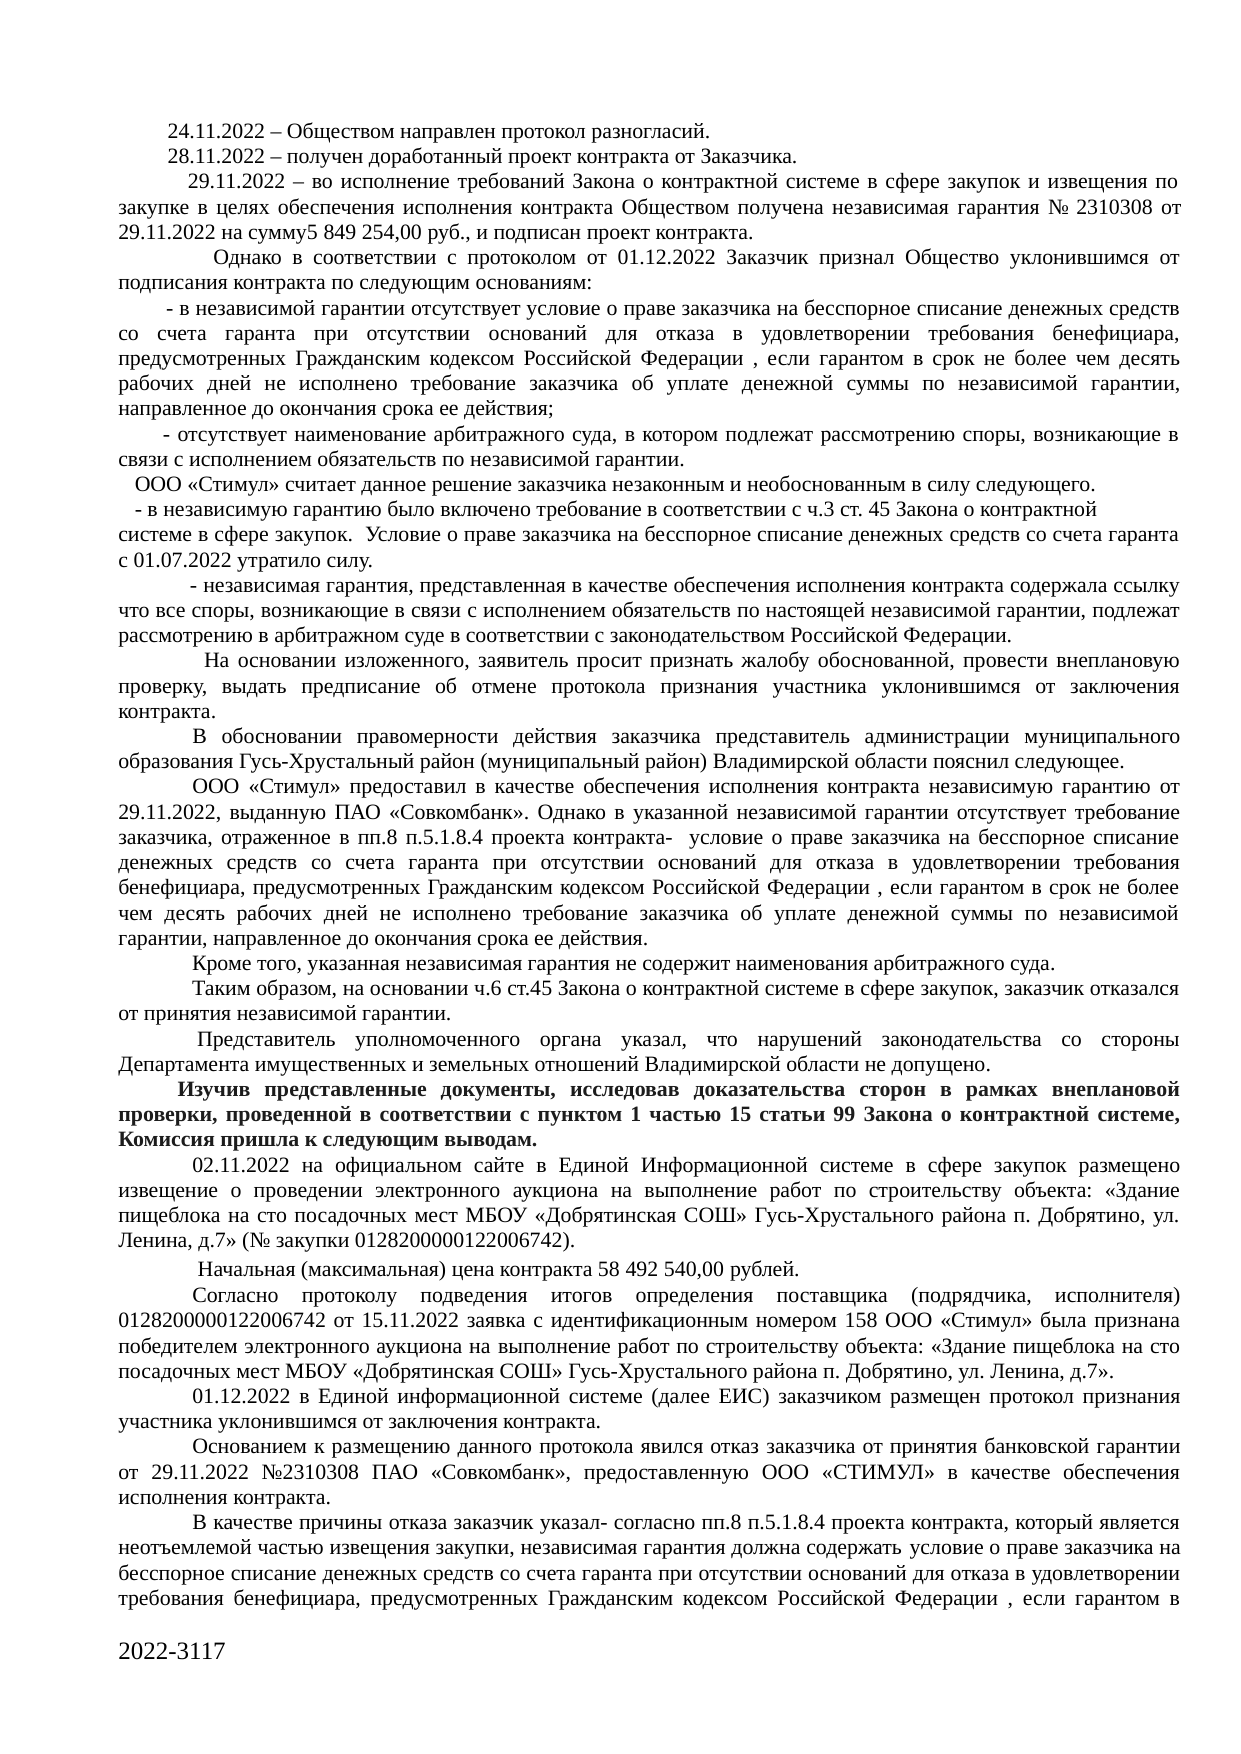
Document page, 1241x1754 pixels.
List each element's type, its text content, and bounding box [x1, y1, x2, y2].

text - отсутствует наименование арбитражного суда, в котором подлежат рассмотрению споры, возникающие в связи с исполнением обязательств по независимой гарантии. [118, 421, 1181, 471]
text Представитель уполномоченного органа указал, что нарушений законодательства со стороны Департамента имущественных и земельных отношений Владимирской области не допущено. [118, 1026, 1181, 1076]
text Однако в соответствии с протоколом от 01.12.2022 Заказчик признал Общество уклонившимся от подписания контракта по следующим основаниям: [118, 244, 1181, 294]
text В обосновании правомерности действия заказчика представитель администрации муниципального образования Гусь-Хрустальный район (муниципальный район) Владимирской области пояснил следующее. [118, 723, 1181, 773]
text Кроме того, указанная независимая гарантия не содержит наименования арбитражного суда. [118, 950, 1181, 975]
text ООО «Стимул» считает данное решение заказчика незаконным и необоснованным в силу следующего. [118, 471, 1181, 496]
text Изучив представленные документы, исследовав доказательства сторон в рамках внеплановой проверки, проведенной в соответствии с пунктом 1 частью 15 статьи 99 Закона о контрактной системе, Комиссия пришла к следующим выводам. [118, 1076, 1181, 1152]
text На основании изложенного, заявитель просит признать жалобу обоснованной, провести внеплановую проверку, выдать предписание об отмене протокола признания участника уклонившимся от заключения контракта. [118, 647, 1181, 723]
text 28.11.2022 – получен доработанный проект контракта от Заказчика. [118, 143, 1181, 168]
text 02.11.2022 на официальном сайте в Единой Информационной системе в сфере закупок размещено извещение о проведении электронного аукциона на выполнение работ по строительству объекта: «Здание пищеблока на сто посадочных мест МБОУ «Добрятинская СОШ» Гусь-Хрустального района п. Добрятино, ул. Ленина, д.7» (№ закупки 0128200000122006742). [118, 1152, 1181, 1252]
text Основанием к размещению данного протокола явился отказ заказчика от принятия банковской гарантии от 29.11.2022 №2310308 ПАО «Совкомбанк», предоставленную ООО «СТИМУЛ» в качестве обеспечения исполнения контракта. [118, 1433, 1181, 1509]
text Начальная (максимальная) цена контракта 58 492 540,00 рублей. [118, 1252, 1181, 1282]
text Таким образом, на основании ч.6 ст.45 Закона о контрактной системе в сфере закупок, заказчик отказался от принятия независимой гарантии. [118, 975, 1181, 1026]
text - в независимой гарантии отсутствует условие о праве заказчика на бесспорное списание денежных средств со счета гаранта при отсутствии оснований для отказа в удовлетворении требования бенефициара, предусмотренных Гражданским кодексом Российской Федерации , если гарантом в срок не более чем десять рабочих дней не исполнено требование заказчика об уплате денежной суммы по независимой гарантии, направленное до окончания срока ее действия; [118, 294, 1181, 421]
text 01.12.2022 в Единой информационной системе (далее ЕИС) заказчиком размещен протокол признания участника уклонившимся от заключения контракта. [118, 1383, 1181, 1433]
text системе в сфере закупок. Условие о праве заказчика на бесспорное списание денежных средств со счета гаранта с 01.07.2022 утратило силу. [118, 521, 1181, 572]
text ООО «Стимул» предоставил в качестве обеспечения исполнения контракта независимую гарантию от 29.11.2022, выданную ПАО «Совкомбанк». Однако в указанной независимой гарантии отсутствует требование заказчика, отраженное в пп.8 п.5.1.8.4 проекта контракта- условие о праве заказчика на бесспорное списание денежных средств со счета гаранта при отсутствии оснований для отказа в удовлетворении требования бенефициара, предусмотренных Гражданским кодексом Российской Федерации , если гарантом в срок не более чем десять рабочих дней не исполнено требование заказчика об уплате денежной суммы по независимой гарантии, направленное до окончания срока ее действия. [118, 773, 1181, 950]
text - независимая гарантия, представленная в качестве обеспечения исполнения контракта содержала ссылку что все споры, возникающие в связи с исполнением обязательств по настоящей независимой гарантии, подлежат рассмотрению в арбитражном суде в соответствии с законодательством Российской Федерации. [118, 572, 1181, 647]
text - в независимую гарантию было включено требование в соответствии с ч.3 ст. 45 Закона о контрактной [118, 496, 1181, 521]
text 24.11.2022 – Обществом направлен протокол разногласий. [118, 118, 1181, 143]
text В качестве причины отказа заказчик указал- согласно пп.8 п.5.1.8.4 проекта контракта, который является неотъемлемой частью извещения закупки, независимая гарантия должна содержать условие о праве заказчика на бесспорное списание денежных средств со счета гаранта при отсутствии оснований для отказа в удовлетворении требования бенефициара, предусмотренных Гражданским кодексом Российской Федерации , если гарантом в [118, 1509, 1181, 1610]
text Согласно протоколу подведения итогов определения поставщика (подрядчика, исполнителя) 0128200000122006742 от 15.11.2022 заявка с идентификационным номером 158 ООО «Стимул» была признана победителем электронного аукциона на выполнение работ по строительству объекта: «Здание пищеблока на сто посадочных мест МБОУ «Добрятинская СОШ» Гусь-Хрустального района п. Добрятино, ул. Ленина, д.7». [118, 1282, 1181, 1383]
text 29.11.2022 – во исполнение требований Закона о контрактной системе в сфере закупок и извещения по закупке в целях обеспечения исполнения контракта Обществом получена независимая гарантия № 2310308 от 29.11.2022 на сумму5 849 254,00 руб., и подписан проект контракта. [118, 168, 1181, 244]
